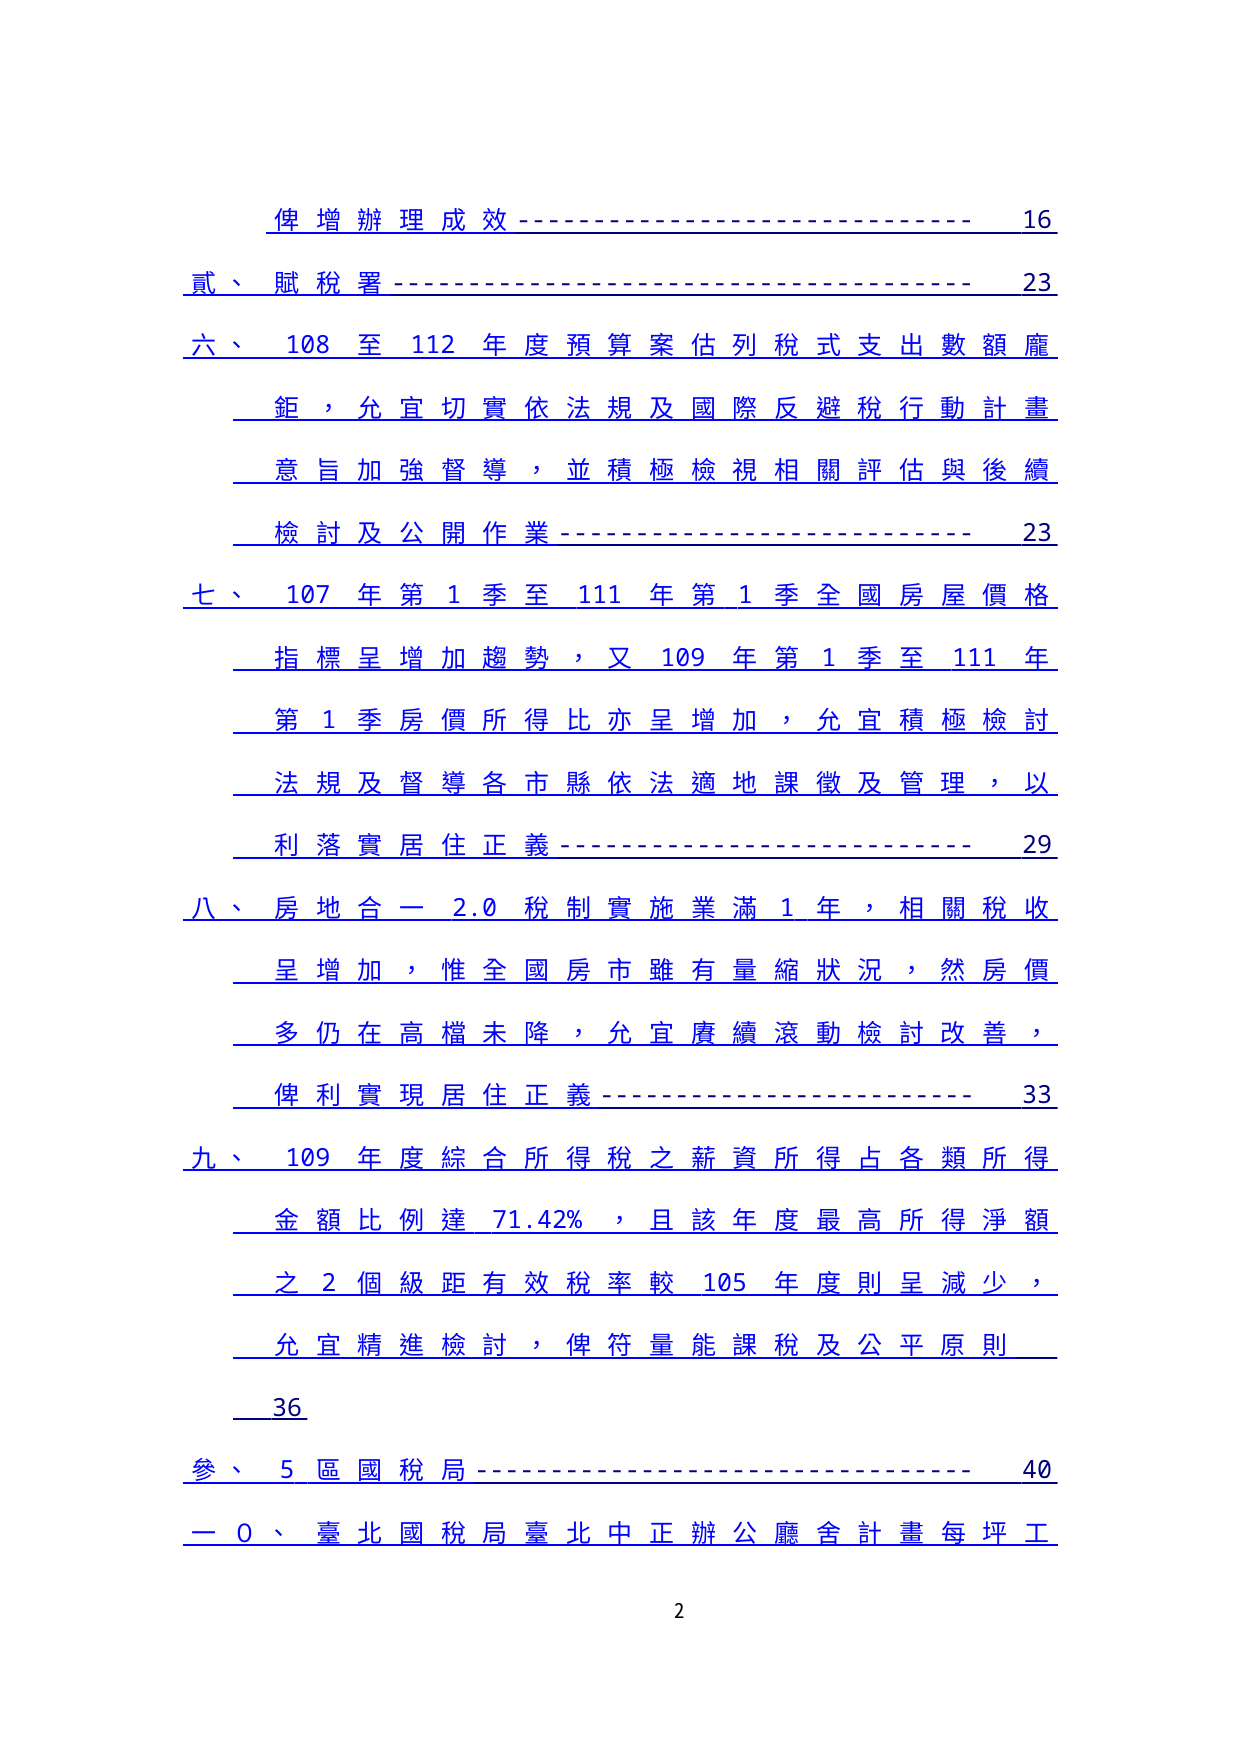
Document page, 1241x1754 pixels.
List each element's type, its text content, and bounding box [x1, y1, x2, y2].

text [183, 296, 1058, 302]
text [183, 1546, 1058, 1552]
text 一０、臺北國稅局臺北中正辦公廳舍計畫每坪工 [183, 1490, 1058, 1544]
text 參、5區國稅局 40 [183, 1427, 1058, 1482]
text 呈增加，惟全國房市雖有量縮狀況，然房價多仍在高檔未降，允宜賡續滾動檢討改善，俾利實現居住正義 33 [183, 921, 1058, 1115]
text 五、我國課徵跨境電商電子勞務營業稅及所得稅業務正逐年落實辦理，惟仍宜適時滾動檢討，俾增辦理成效 16 [183, 177, 1058, 240]
text 八、房地合一2.0稅制實施業滿1年，相關稅收 [183, 865, 1058, 919]
text 指標呈增加趨勢，又109年第1季至111年第1季房價所得比亦呈增加，允宜積極檢討法規及督導各市縣依法適地課徵及管理，以利落實居住正義 29 [183, 609, 1058, 865]
text 貳、賦稅署 23 [183, 240, 1058, 294]
text [183, 1484, 1058, 1490]
text 七、107年第1季至111年第1季全國房屋價格 [183, 552, 1058, 607]
text 鉅，允宜切實依法規及國際反避稅行動計畫意旨加強督導，並積極檢視相關評估與後續檢討及公開作業 23 [183, 359, 1058, 552]
text 金額比例達71.42%，且該年度最高所得淨額之2個級距有效稅率較105年度則呈減少，允宜精進檢討，俾符量能課稅及公平原則 36 [183, 1171, 1058, 1427]
text 九、109年度綜合所得稅之薪資所得占各類所得 [183, 1115, 1058, 1169]
text 六、108至112年度預算案估列稅式支出數額龐 [183, 302, 1058, 357]
